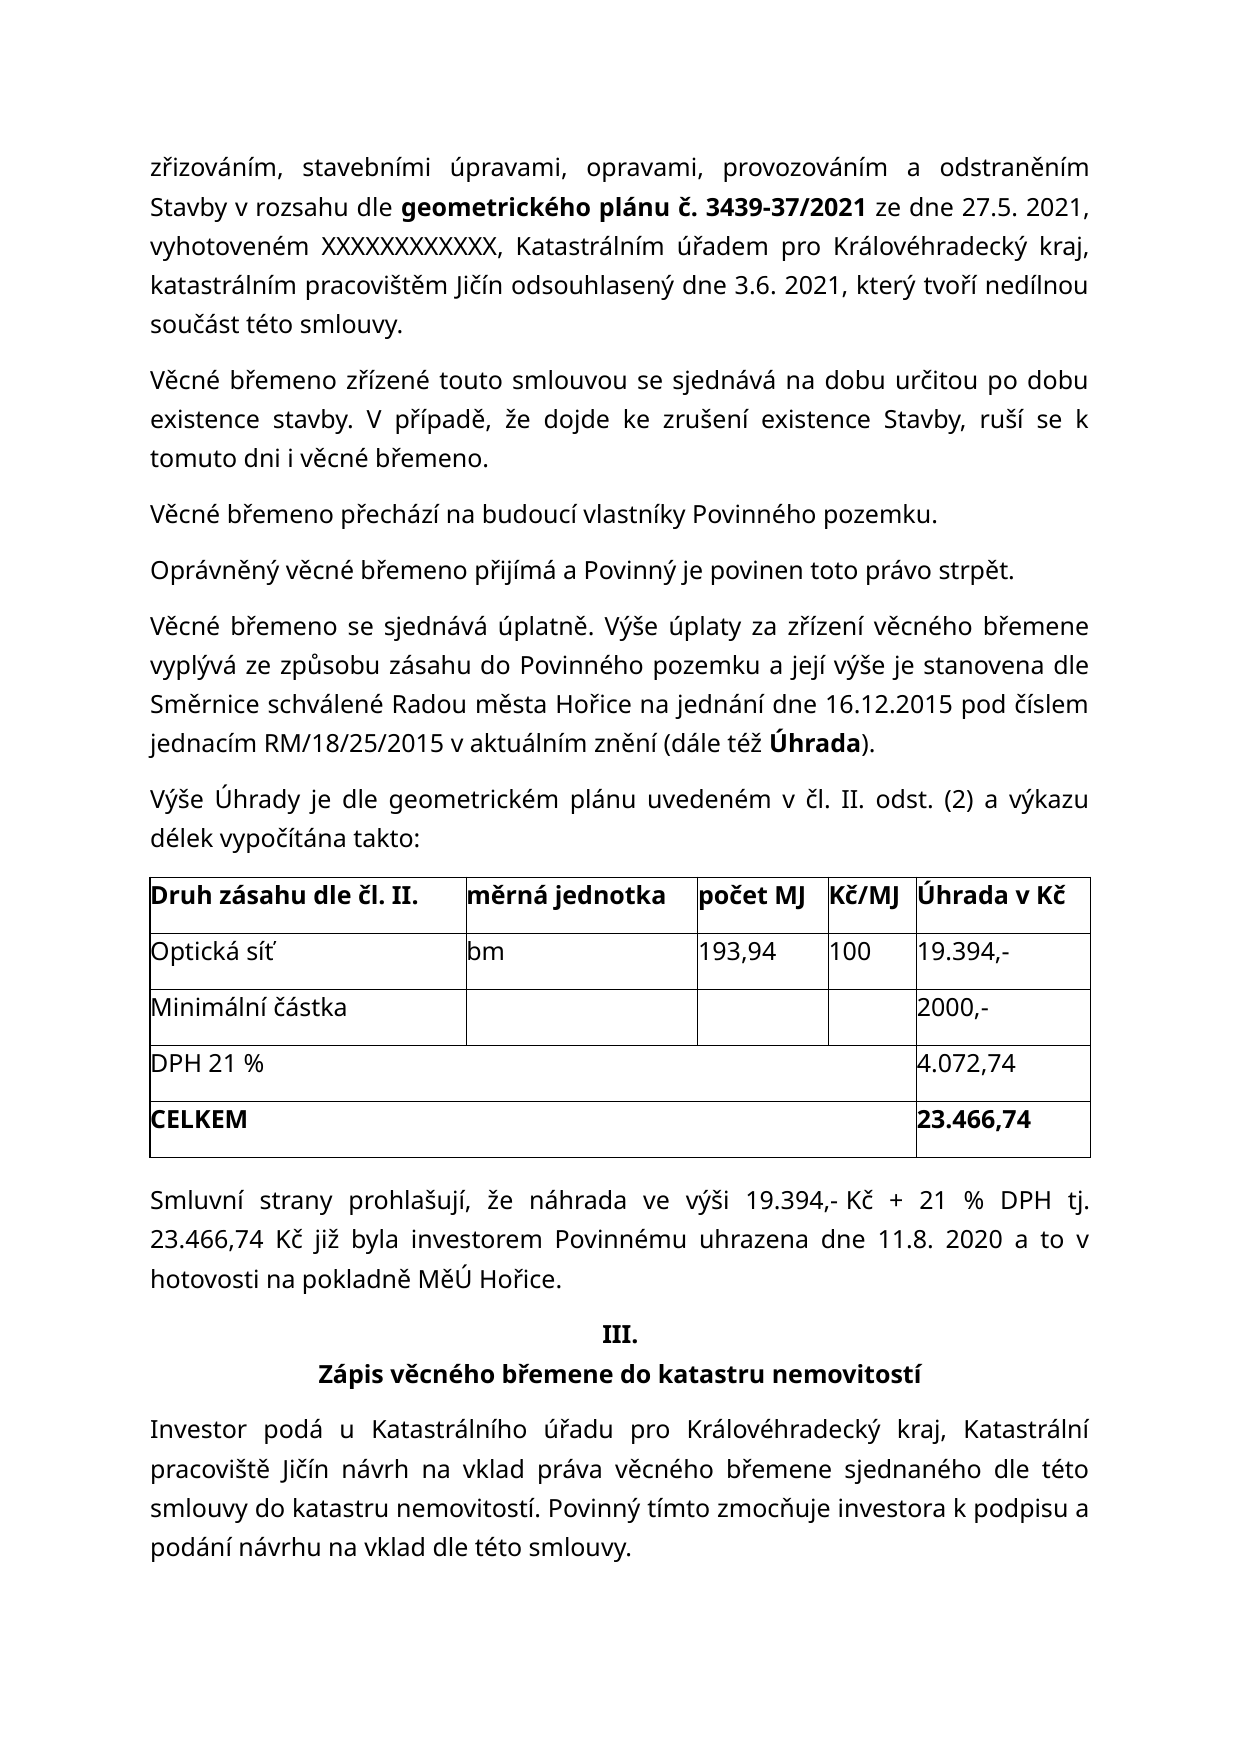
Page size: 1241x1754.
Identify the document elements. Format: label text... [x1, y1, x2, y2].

table_header měrná jednotka [467, 878, 697, 933]
text Věcné břemeno se sjednává úplatně. Výše úplaty za zřízení věcného břemene vyplývá ze způsobu zásahu do Povinného pozemku a její výše je stanovena dle Směrnice schválené Radou města Hořice na jednání dne 16.12.2015 pod číslem jednacím RM/18/25/2015 v aktuálním znění (dále též Úhrada). [150, 608, 1090, 760]
text Oprávněný věcné břemeno přijímá a Povinný je povinen toto právo strpět. [150, 552, 1090, 587]
text Investor podá u Katastrálního úřadu pro Královéhradecký kraj, Katastrální pracoviště Jičín návrh na vklad práva věcného břemene sjednaného dle této smlouvy do katastru nemovitostí. Povinný tímto zmocňuje investora k podpisu a podání návrhu na vklad dle této smlouvy. [150, 1412, 1090, 1564]
table_cell CELKEM [151, 1102, 916, 1157]
text Smluvní strany prohlašují, že náhrada ve výši 19.394,- Kč + 21 % DPH tj. 23.466,74 Kč již byla investorem Povinnému uhrazena dne 11.8. 2020 a to v hotovosti na pokladně MěÚ Hořice. [150, 1183, 1090, 1295]
table_cell 23.466,74 [917, 1102, 1090, 1157]
table_header Kč/MJ [829, 878, 916, 933]
text Zápis věcného břemene do katastru nemovitostí [150, 1356, 1090, 1390]
table_cell 2000,- [917, 990, 1090, 1045]
table_cell [698, 990, 828, 1045]
table_header Druh zásahu dle čl. II. [151, 878, 466, 933]
table_cell 4.072,74 [917, 1046, 1090, 1101]
table_header počet MJ [698, 878, 828, 933]
table_cell Optická síť [151, 934, 466, 989]
text Výše Úhrady je dle geometrickém plánu uvedeném v čl. II. odst. (2) a výkazu délek vypočítána takto: [150, 782, 1090, 855]
text Věcné břemeno zřízené touto smlouvou se sjednává na dobu určitou po dobu existence stavby. V případě, že dojde ke zrušení existence Stavby, ruší se k tomuto dni i věcné břemeno. [150, 362, 1090, 475]
table_cell [467, 990, 697, 1045]
table_cell 100 [829, 934, 916, 989]
table_cell 193,94 [698, 934, 828, 989]
table_cell [829, 990, 916, 1045]
table_cell bm [467, 934, 697, 989]
table_header Úhrada v Kč [917, 878, 1090, 933]
table_cell 19.394,- [917, 934, 1090, 989]
table_cell Minimální částka [151, 990, 466, 1045]
text Věcné břemeno přechází na budoucí vlastníky Povinného pozemku. [150, 497, 1090, 531]
text zřizováním, stavebními úpravami, opravami, provozováním a odstraněním Stavby v rozsahu dle geometrického plánu č. 3439-37/2021 ze dne 27.5. 2021, vyhotoveném XXXXXXXXXXXX, Katastrálním úřadem pro Královéhradecký kraj, katastrálním pracovištěm Jičín odsouhlasený dne 3.6. 2021, který tvoří nedílnou součást této smlouvy. [150, 150, 1090, 341]
table_cell DPH 21 % [151, 1046, 916, 1101]
text III. [150, 1317, 1090, 1351]
